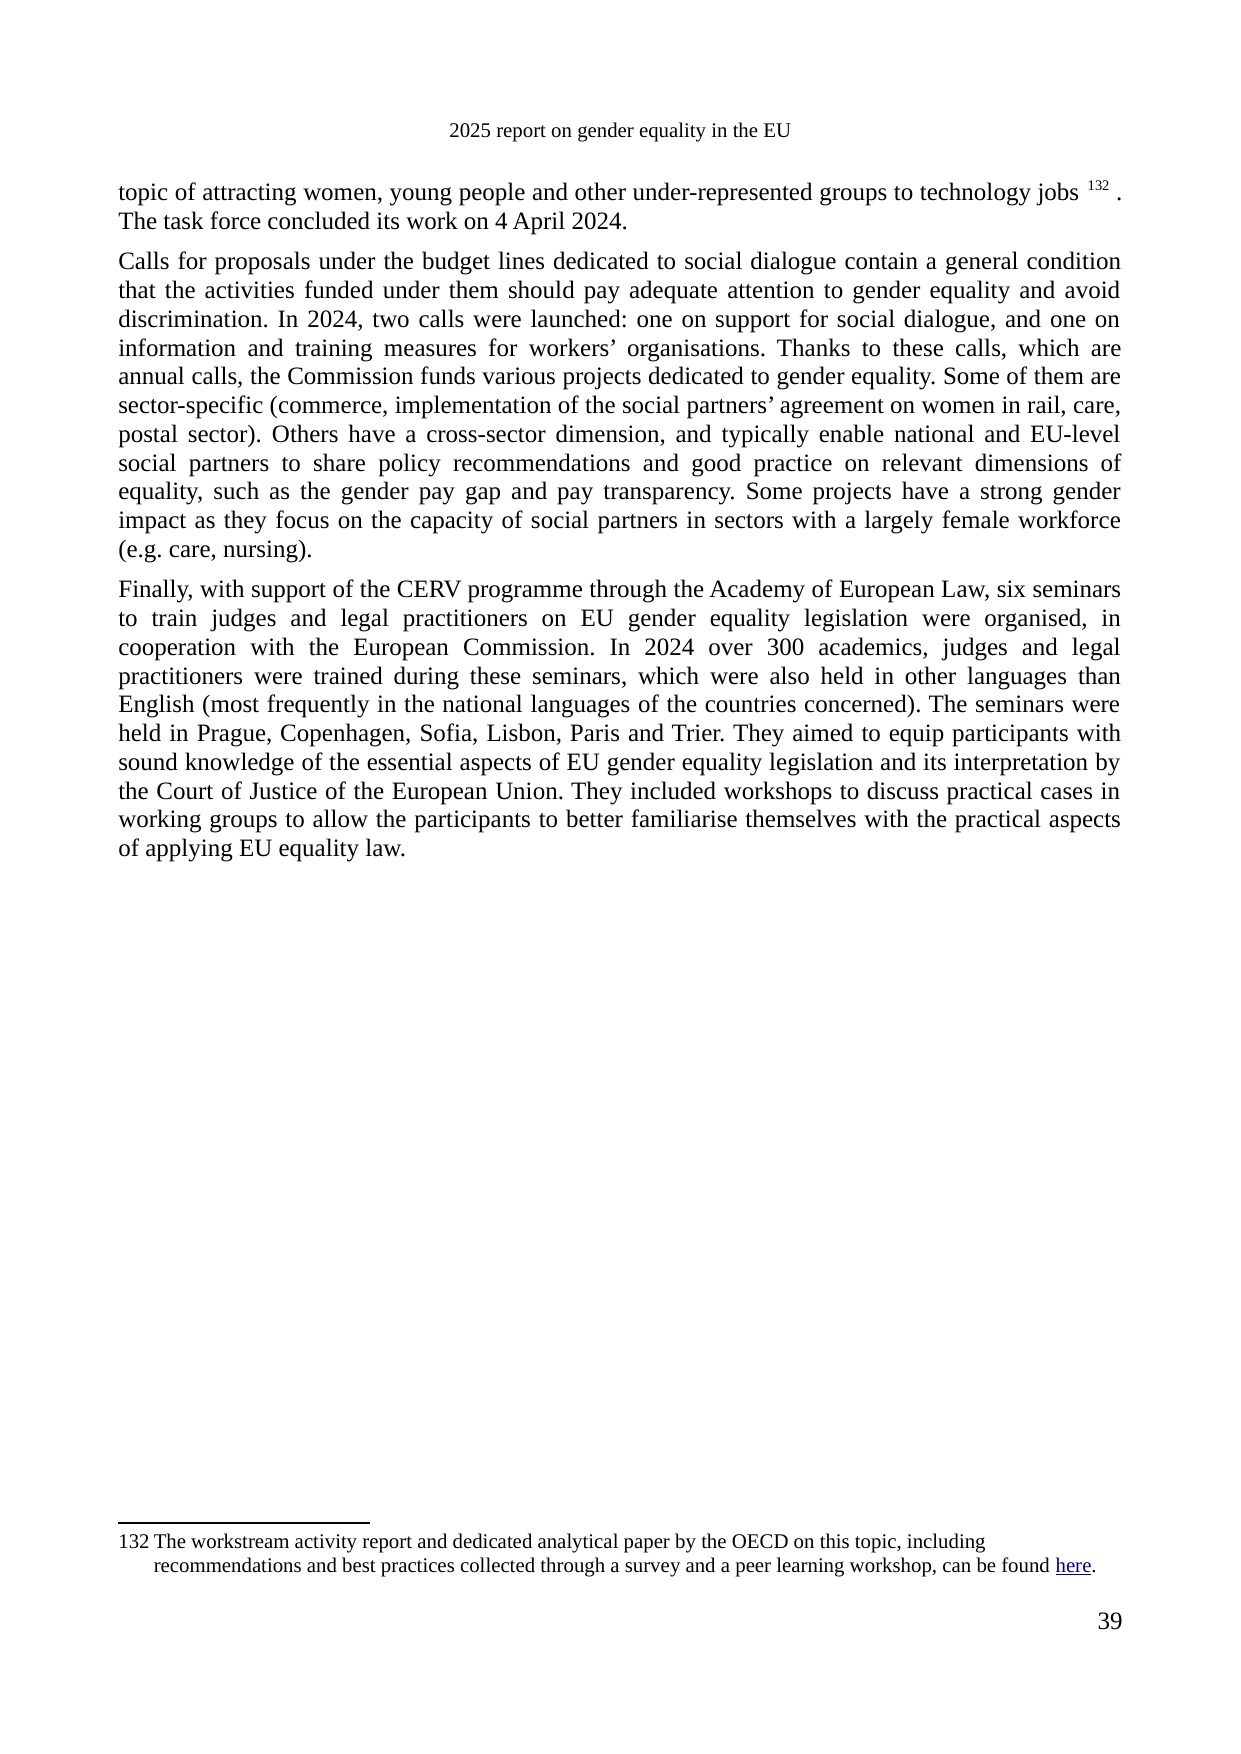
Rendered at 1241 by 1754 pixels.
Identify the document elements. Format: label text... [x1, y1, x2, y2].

text Finally, with support of the CERV programme through the Academy of European Law, six seminars to train judges and legal practitioners on EU gender equality legislation were organised, in cooperation with the European Commission. In 2024 over 300 academics, judges and legal practitioners were trained during these seminars, which were also held in other languages than English (most frequently in the national languages of the countries concerned). The seminars were held in Prague, Copenhagen, Sofia, Lisbon, Paris and Trier. They aimed to equip participants with sound knowledge of the essential aspects of EU gender equality legislation and its interpretation by the Court of Justice of the European Union. They included workshops to discuss practical cases in working groups to allow the participants to better familiarise themselves with the practical aspects of applying EU equality law. [118, 574, 1122, 862]
text topic of attracting women, young people and other under-represented groups to technology jobs . The task force concluded its work on 4 April 2024. [118, 177, 1122, 234]
text The workstream activity report and dedicated analytical paper by the OECD on this topic, including recommendations and best practices collected through a survey and a peer learning workshop, can be found here. [118, 1529, 1122, 1577]
text Calls for proposals under the budget lines dedicated to social dialogue contain a general condition that the activities funded under them should pay adequate attention to gender equality and avoid discrimination. In 2024, two calls were launched: one on support for social dialogue, and one on information and training measures for workers’ organisations. Thanks to these calls, which are annual calls, the Commission funds various projects dedicated to gender equality. Some of them are sector-specific (commerce, implementation of the social partners’ agreement on women in rail, care, postal sector). Others have a cross-sector dimension, and typically enable national and EU-level social partners to share policy recommendations and good practice on relevant dimensions of equality, such as the gender pay gap and pay transparency. Some projects have a strong gender impact as they focus on the capacity of social partners in sectors with a largely female workforce (e.g. care, nursing). [118, 246, 1122, 563]
